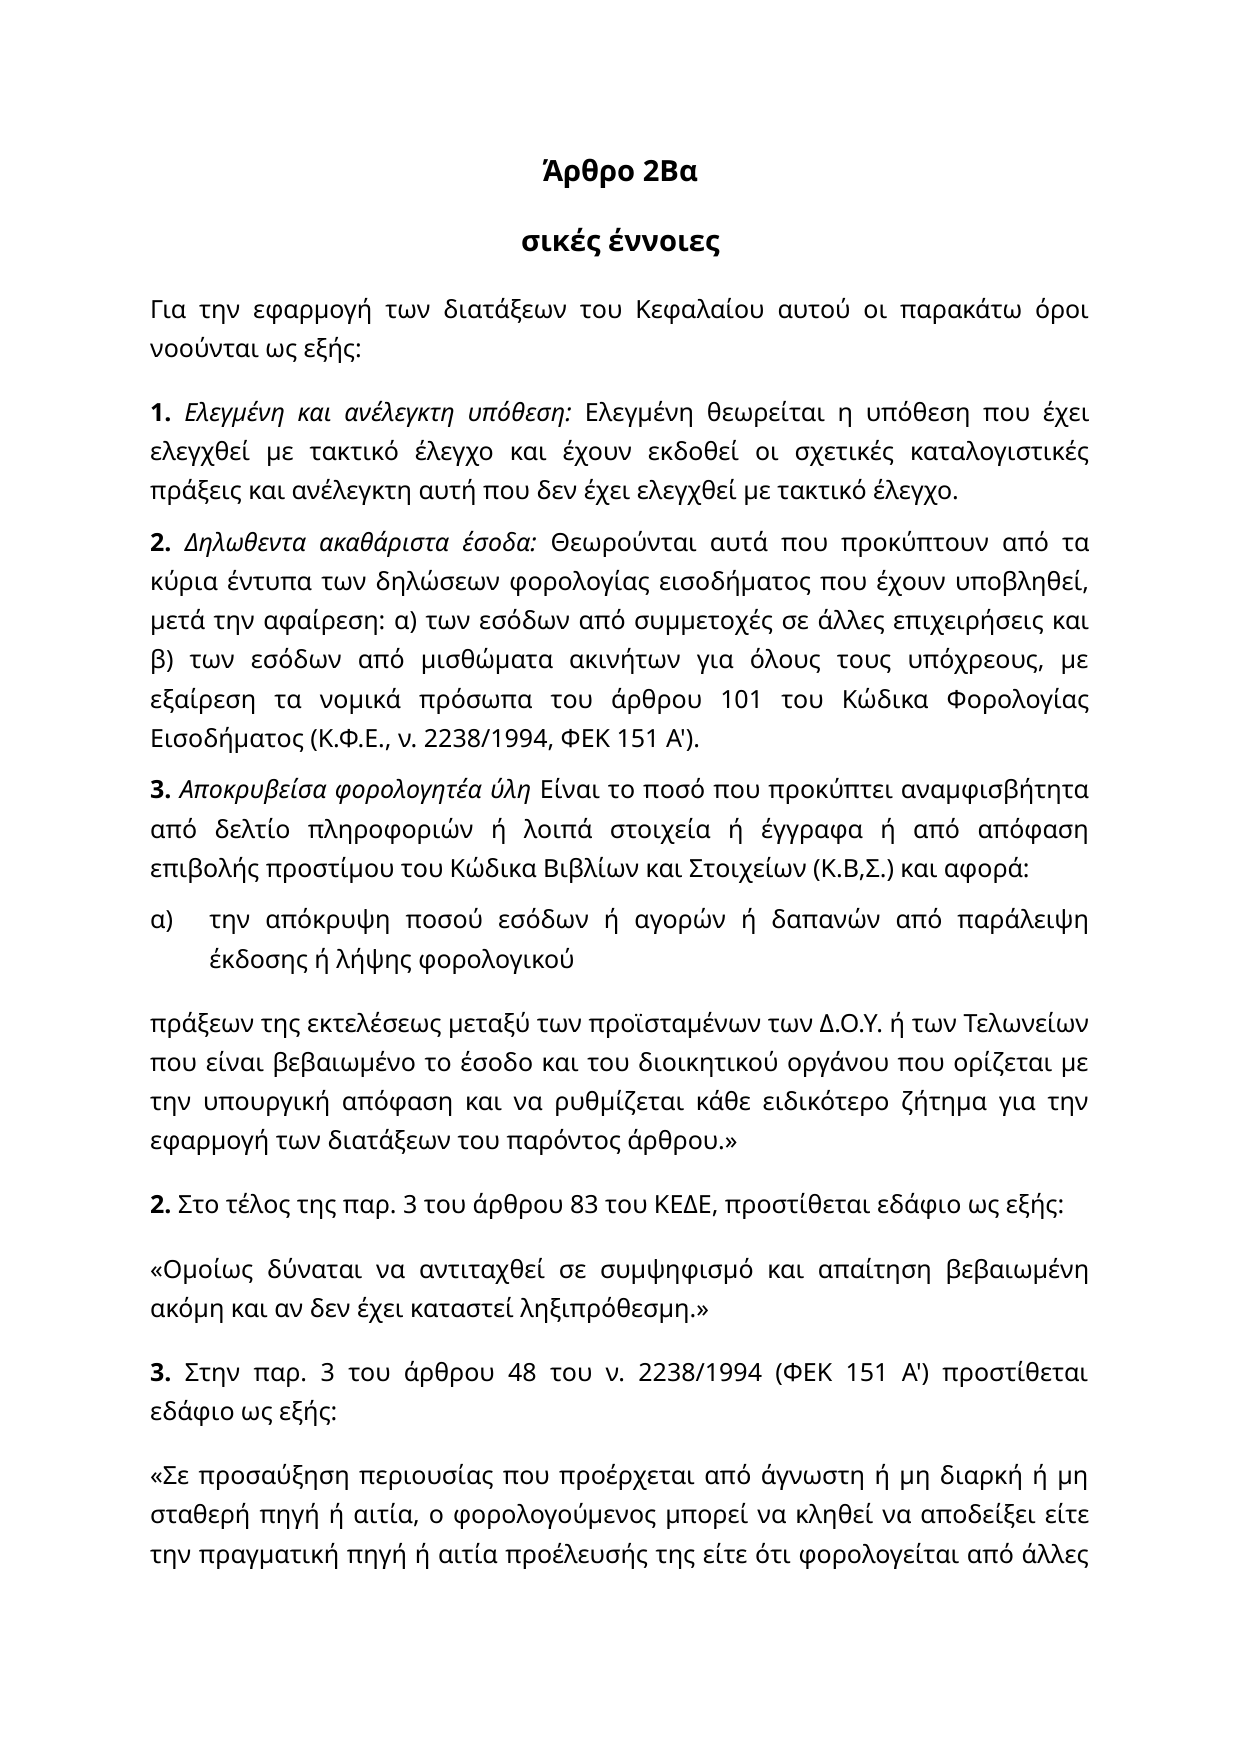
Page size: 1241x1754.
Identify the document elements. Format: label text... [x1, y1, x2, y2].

text 3. Στην παρ. 3 του άρθρου 48 του ν. 2238/1994 (ΦΕΚ 151 Α') προστίθεται εδάφιο ως εξής: [150, 1354, 1090, 1428]
text 2. Δηλωθεντα ακαθάριστα έσοδα: Θεωρούνται αυτά που προκύπτουν από τα κύρια έντυπα των δηλώσεων φορολογίας εισοδήματος που έχουν υποβληθεί, μετά την αφαίρεση: α) των εσόδων από συμμετοχές σε άλλες επιχειρήσεις και β) των εσόδων από μισθώματα ακινήτων για όλους τους υπόχρεους, με εξαίρεση τα νομικά πρόσωπα του άρθρου 101 του Κώδικα Φορολογίας Εισοδήματος (Κ.Φ.Ε., ν. 2238/1994, ΦΕΚ 151 Α'). [150, 524, 1090, 754]
text «Ομοίως δύναται να αντιταχθεί σε συμψηφισμό και απαίτηση βεβαιωμένη ακόμη και αν δεν έχει καταστεί ληξιπρόθεσμη.» [150, 1251, 1090, 1324]
text «Σε προσαύξηση περιουσίας που προέρχεται από άγνωστη ή μη διαρκή ή μη σταθερή πηγή ή αιτία, ο φορολογούμενος μπορεί να κληθεί να αποδείξει είτε την πραγματική πηγή ή αιτία προέλευσής της είτε ότι φορολογείται από άλλες [150, 1458, 1090, 1570]
text 2. Στο τέλος της παρ. 3 του άρθρου 83 του ΚΕΔΕ, προστίθεται εδάφιο ως εξής: [150, 1187, 1090, 1221]
text 3. Αποκρυβείσα φορολογητέα ύλη Είναι το ποσό που προκύπτει αναμφισβήτητα από δελτίο πληροφοριών ή λοιπά στοιχεία ή έγγραφα ή από απόφαση επιβολής προστίμου του Κώδικα Βιβλίων και Στοιχείων (Κ.Β,Σ.) και αφορά: [150, 772, 1090, 884]
list α) την απόκρυψη ποσού εσόδων ή αγορών ή δαπανών από παράλειψη έκδοσης ή λήψης φορολογικού [150, 902, 1090, 975]
text πράξεων της εκτελέσεως μεταξύ των προϊσταμένων των Δ.Ο.Υ. ή των Τελωνείων που είναι βεβαιωμένο το έσοδο και του διοικητικού οργάνου που ορίζεται με την υπουργική απόφαση και να ρυθμίζεται κάθε ειδικότερο ζήτημα για την εφαρμογή των διατάξεων του παρόντος άρθρου.» [150, 1005, 1090, 1157]
text Για την εφαρμογή των διατάξεων του Κεφαλαίου αυτού οι παρακάτω όροι νοούνται ως εξής: [150, 291, 1090, 364]
subtitle Άρθρο 2Βα [150, 150, 1090, 190]
subtitle σικές έννοιες [150, 221, 1090, 260]
text 1. Ελεγμένη και ανέλεγκτη υπόθεση: Ελεγμένη θεωρείται η υπόθεση που έχει ελεγχθεί με τακτικό έλεγχο και έχουν εκδοθεί οι σχετικές καταλογιστικές πράξεις και ανέλεγκτη αυτή που δεν έχει ελεγχθεί με τακτικό έλεγχο. [150, 394, 1090, 507]
